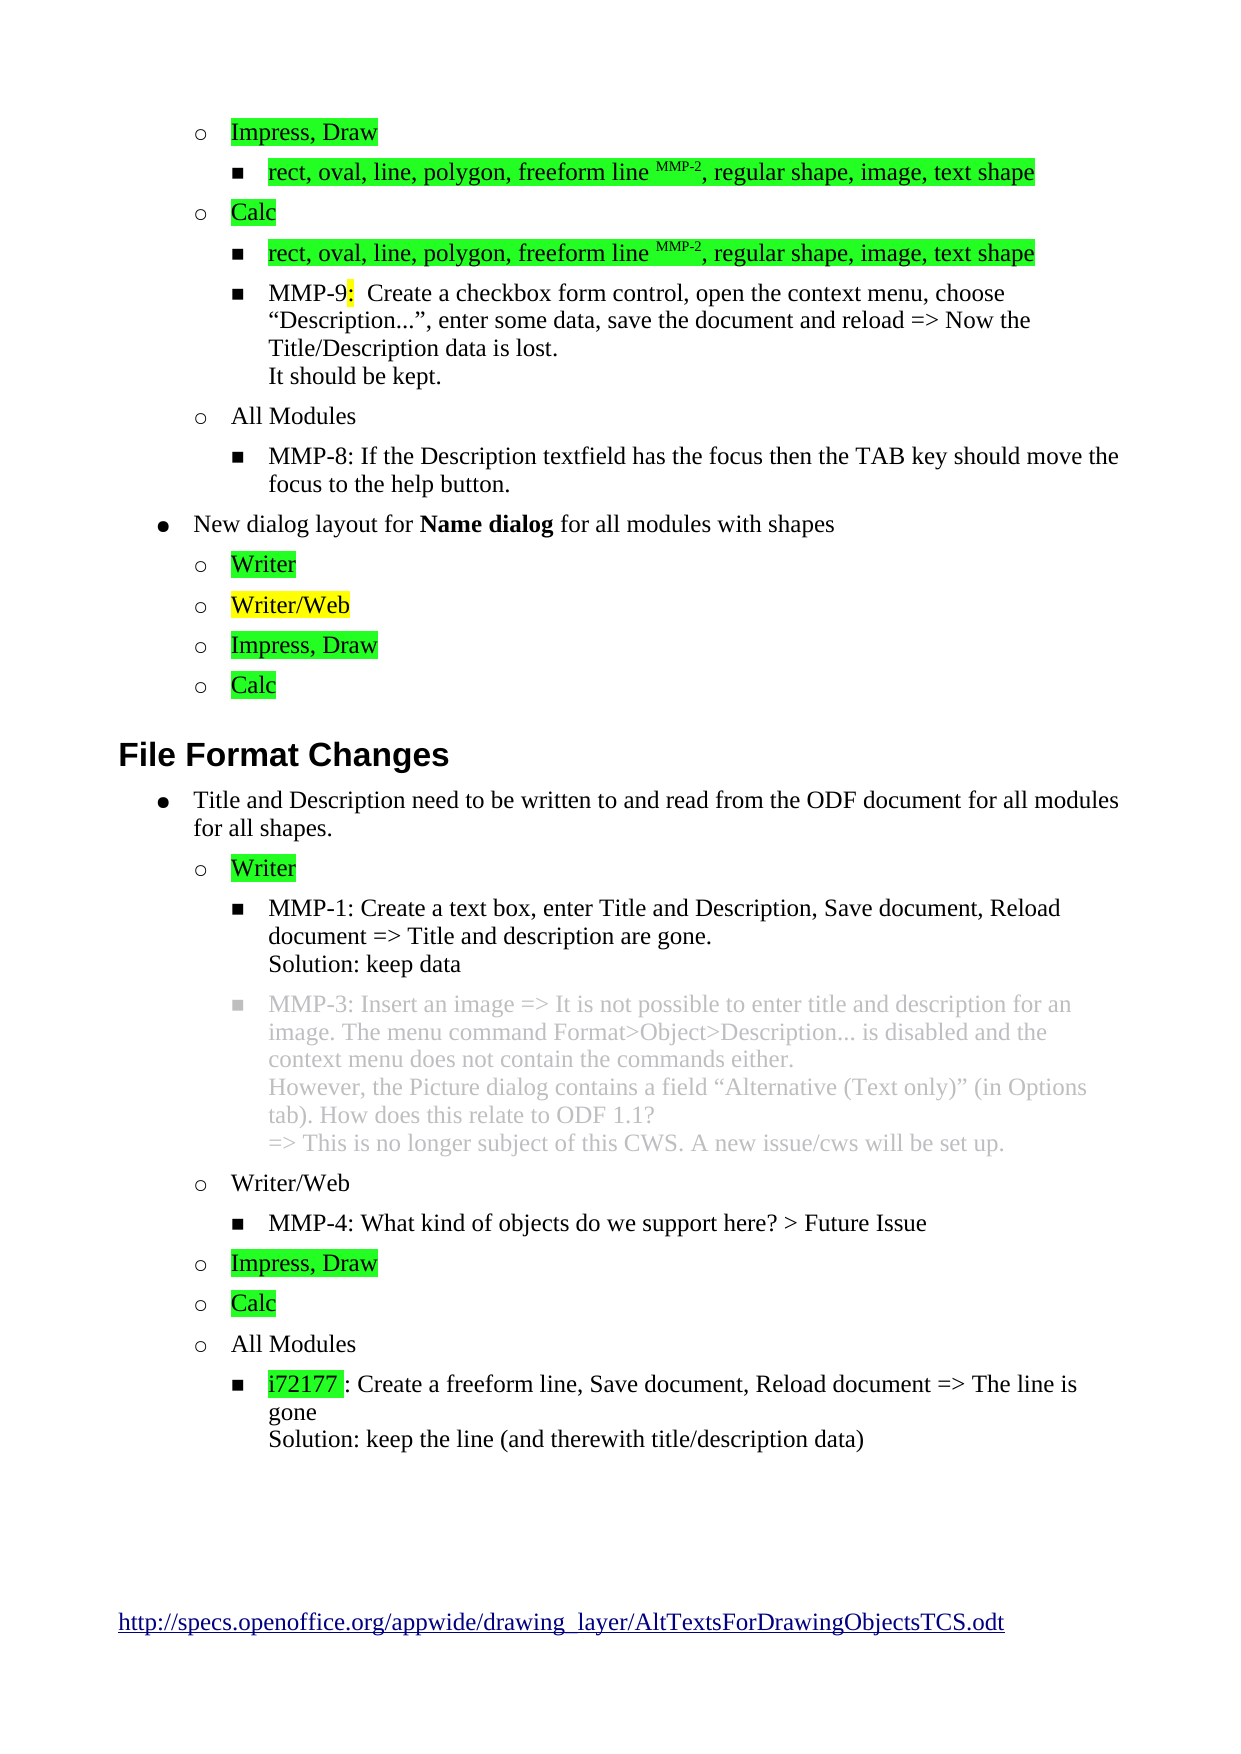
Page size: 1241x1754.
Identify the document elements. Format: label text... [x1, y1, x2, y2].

list Title and Description need to be written to and read from the ODF document for all modules for all shapes. [156, 786, 1122, 842]
list MMP-3: Insert an image => It is not possible to enter title and description for an image. The menu command Format>Object>Description... is disabled and the context menu does not contain the commands either. However, the Picture dialog contains a field “Alternative (Text only)” (in Options tab). How does this relate to ODF 1.1? => This is no longer subject of this CWS. A new issue/cws will be set up. [231, 990, 1122, 1156]
list i72177 : Create a freeform line, Save document, Reload document => The line is gone Solution: keep the line (and therewith title/description data) [231, 1370, 1122, 1453]
list Calc [193, 671, 1122, 699]
list Writer/Web [193, 1169, 1122, 1197]
list Writer [193, 551, 1122, 578]
subtitle File Format Changes [118, 736, 1122, 774]
list Impress, Draw [193, 1249, 1122, 1277]
list New dialog layout for Name dialog for all modules with shapes [156, 510, 1122, 538]
list MMP-8: If the Description textfield has the focus then the TAB key should move the focus to the help button. [231, 442, 1122, 498]
list Calc [193, 1289, 1122, 1317]
list rect, oval, line, polygon, freeform line MMP-2, regular shape, image, text shape [231, 158, 1122, 186]
list Impress, Draw [193, 118, 1122, 146]
list Impress, Draw [193, 631, 1122, 659]
list Writer [193, 854, 1122, 882]
list MMP-1: Create a text box, enter Title and Description, Save document, Reload document => Title and description are gone. Solution: keep data [231, 894, 1122, 978]
list Writer/Web [193, 591, 1122, 618]
list MMP-9: Create a checkbox form control, open the context menu, choose “Description...”, enter some data, save the document and reload => Now the Title/Description data is lost. It should be kept. [231, 279, 1122, 390]
list Calc [193, 198, 1122, 226]
list All Modules [193, 402, 1122, 430]
list All Modules [193, 1330, 1122, 1357]
list rect, oval, line, polygon, freeform line MMP-2, regular shape, image, text shape [231, 239, 1122, 266]
list MMP-4: What kind of objects do we support here? > Future Issue [231, 1209, 1122, 1237]
